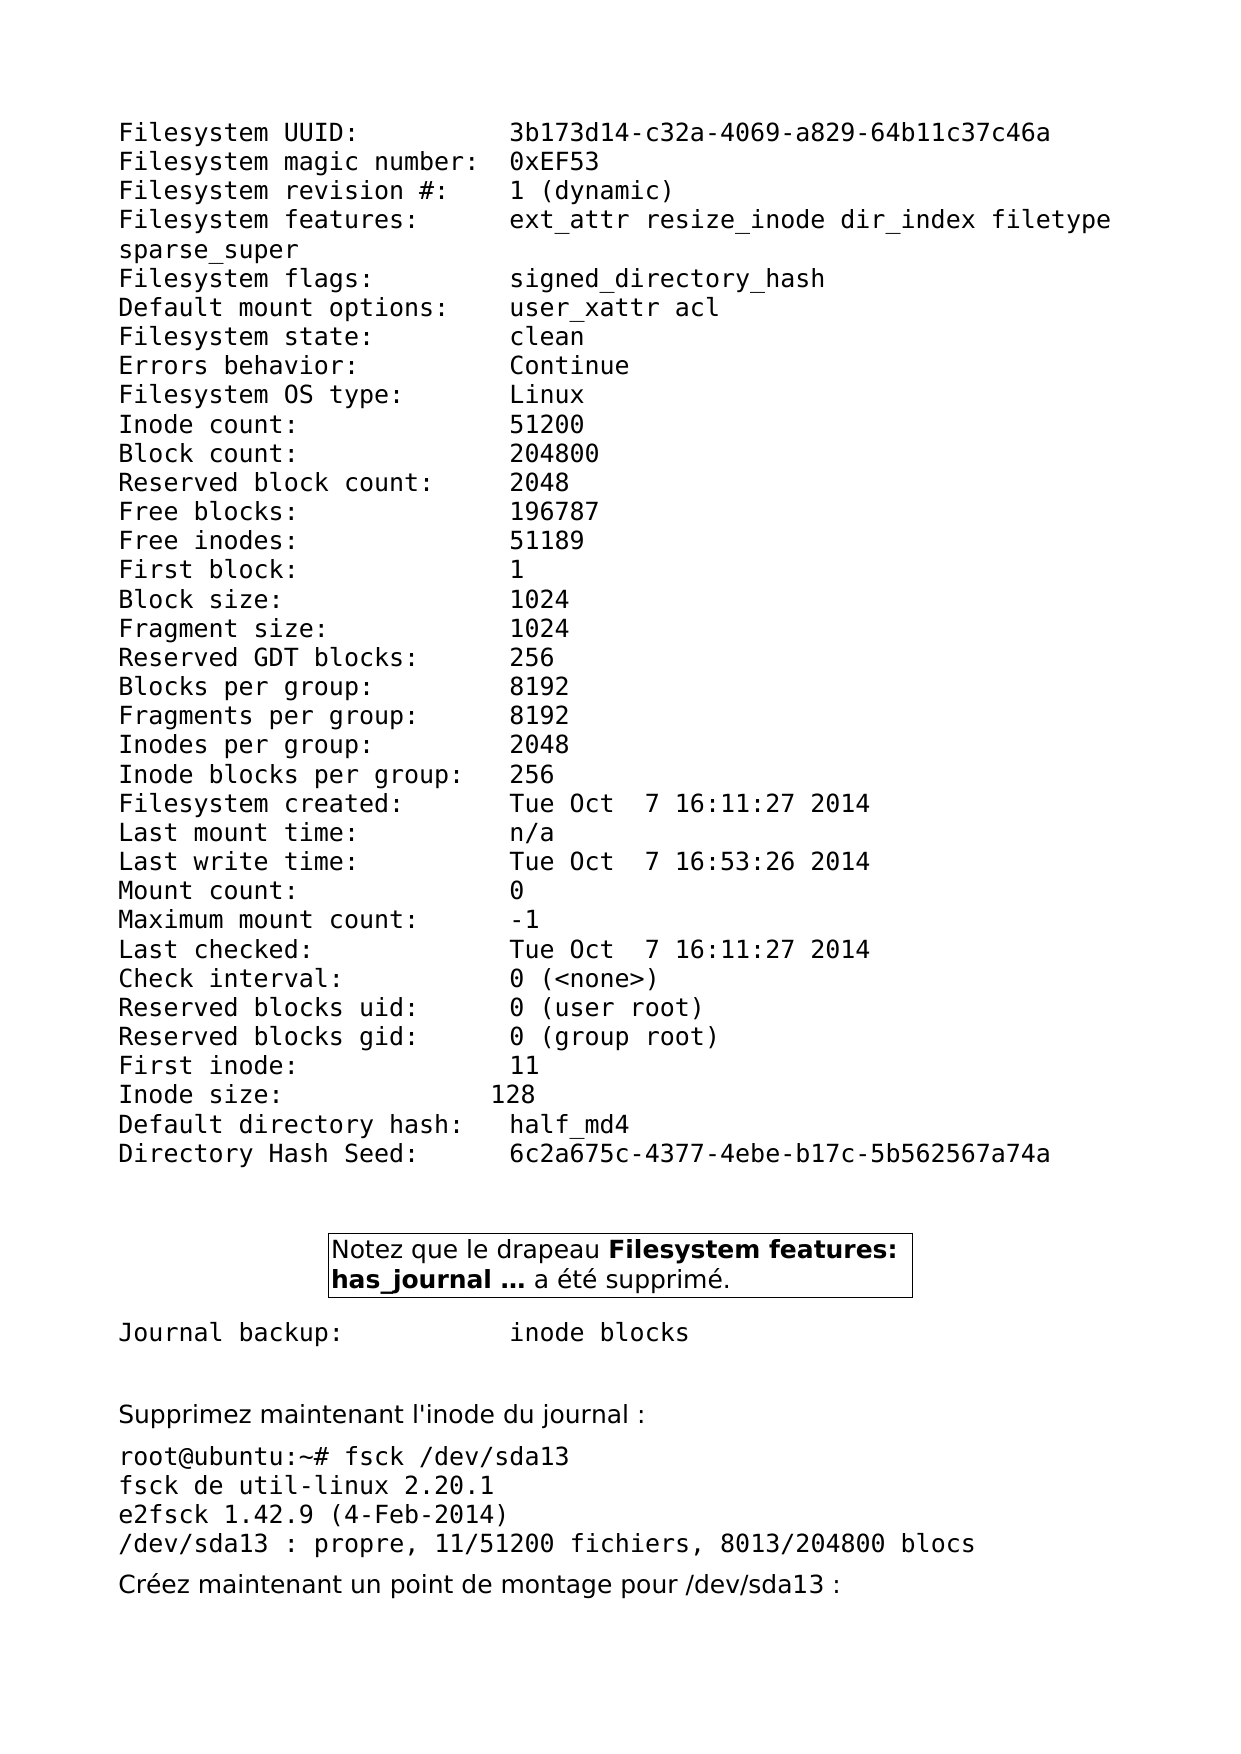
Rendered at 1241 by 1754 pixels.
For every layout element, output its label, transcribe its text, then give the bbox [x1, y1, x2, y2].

text Créez maintenant un point de montage pour /dev/sda13 : [118, 1571, 1122, 1600]
text root@ubuntu:~# fsck /dev/sda13 fsck de util-linux 2.20.1 e2fsck 1.42.9 (4-Feb-2014) /dev/sda13 : propre, 11/51200 fichiers, 8013/204800 blocs [118, 1442, 1122, 1559]
text Supprimez maintenant l'inode du journal : [118, 1400, 1122, 1429]
table_header Notez que le drapeau Filesystem features: has_journal … a été supprimé. [329, 1234, 912, 1297]
text Filesystem UUID: 3b173d14-c32a-4069-a829-64b11c37c46a Filesystem magic number: 0xEF53 Filesystem revision #: 1 (dynamic) Filesystem features: ext_attr resize_inode dir_index filetype sparse_super Filesystem flags: signed_directory_hash Default mount options: user_xattr acl Filesystem state: clean Errors behavior: Continue Filesystem OS type: Linux Inode count: 51200 Block count: 204800 Reserved block count: 2048 Free blocks: 196787 Free inodes: 51189 First block: 1 Block size: 1024 Fragment size: 1024 Reserved GDT blocks: 256 Blocks per group: 8192 Fragments per group: 8192 Inodes per group: 2048 Inode blocks per group: 256 Filesystem created: Tue Oct 7 16:11:27 2014 Last mount time: n/a Last write time: Tue Oct 7 16:53:26 2014 Mount count: 0 Maximum mount count: -1 Last checked: Tue Oct 7 16:11:27 2014 Check interval: 0 (<none>) Reserved blocks uid: 0 (user root) Reserved blocks gid: 0 (group root) First inode: 11 Inode size: 128 Default directory hash: half_md4 Directory Hash Seed: 6c2a675c-4377-4ebe-b17c-5b562567a74a Journal backup: inode blocks [118, 118, 1122, 1347]
